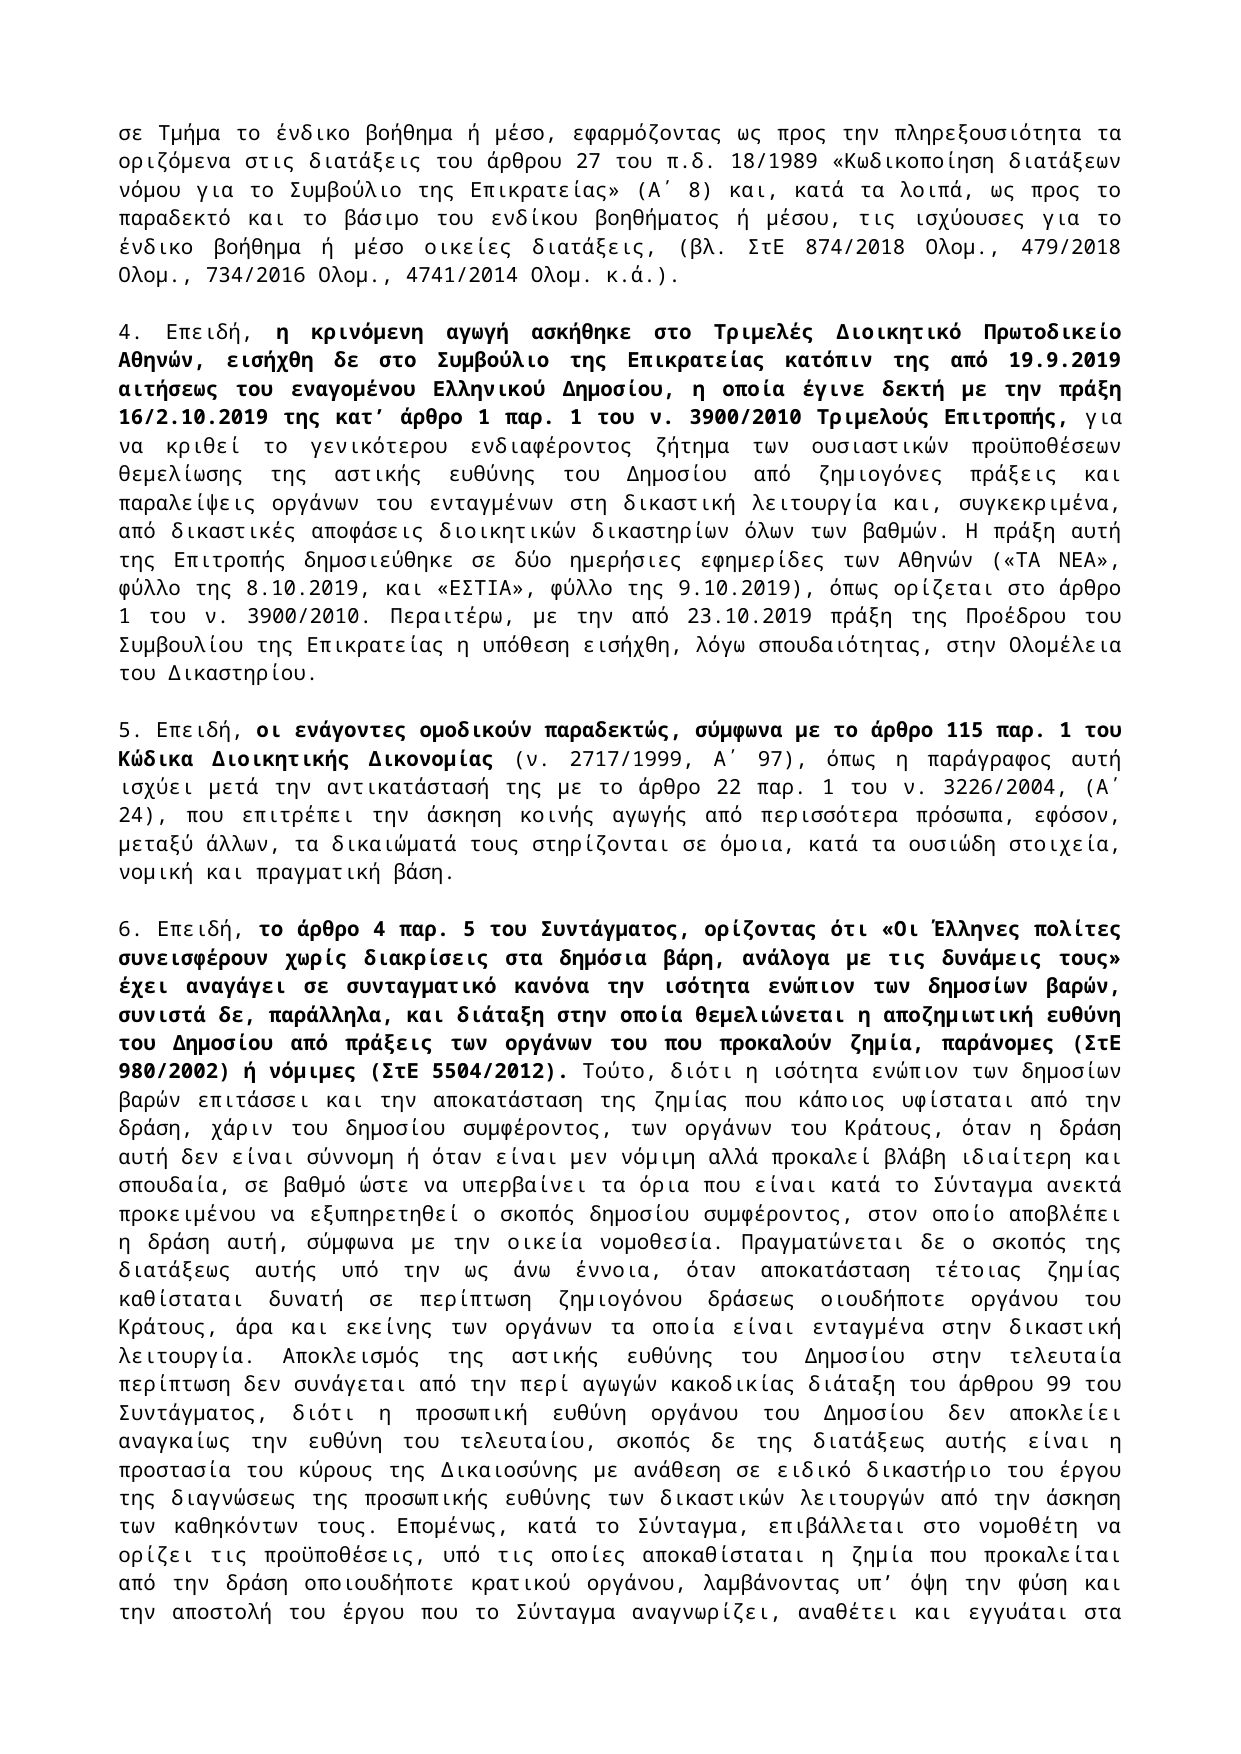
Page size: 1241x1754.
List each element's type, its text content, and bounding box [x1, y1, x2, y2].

text 6. Επειδή, το άρθρο 4 παρ. 5 του Συντάγματος, ορίζοντας ότι «Οι Έλληνες πολίτες συνεισφέρουν χωρίς διακρίσεις στα δημόσια βάρη, ανάλογα με τις δυνάμεις τους» έχει αναγάγει σε συνταγματικό κανόνα την ισότητα ενώπιον των δημοσίων βαρών, συνιστά δε, παράλληλα, και διάταξη στην οποία θεμελιώνεται η αποζημιωτική ευθύνη του Δημοσίου από πράξεις των οργάνων του που προκαλούν ζημία, παράνομες (ΣτΕ 980/2002) ή νόμιμες (ΣτΕ 5504/2012). Τούτο, διότι η ισότητα ενώπιον των δημοσίων βαρών επιτάσσει και την αποκατάσταση της ζημίας που κάποιος υφίσταται από την δράση, χάριν του δημοσίου συμφέροντος, των οργάνων του Κράτους, όταν η δράση αυτή δεν είναι σύννομη ή όταν είναι μεν νόμιμη αλλά προκαλεί βλάβη ιδιαίτερη και σπουδαία, σε βαθμό ώστε να υπερβαίνει τα όρια που είναι κατά το Σύνταγμα ανεκτά προκειμένου να εξυπηρετηθεί ο σκοπός δημοσίου συμφέροντος, στον οποίο αποβλέπει η δράση αυτή, σύμφωνα με την οικεία νομοθεσία. Πραγματώνεται δε ο σκοπός της διατάξεως αυτής υπό την ως άνω έννοια, όταν αποκατάσταση τέτοιας ζημίας καθίσταται δυνατή σε περίπτωση ζημιογόνου δράσεως οιουδήποτε οργάνου του Κράτους, άρα και εκείνης των οργάνων τα οποία είναι ενταγμένα στην δικαστική λειτουργία. Αποκλεισμός της αστικής ευθύνης του Δημοσίου στην τελευταία περίπτωση δεν συνάγεται από την περί αγωγών κακοδικίας διάταξη του άρθρου 99 του Συντάγματος, διότι η προσωπική ευθύνη οργάνου του Δημοσίου δεν αποκλείει αναγκαίως την ευθύνη του τελευταίου, σκοπός δε της διατάξεως αυτής είναι η προστασία του κύρους της Δικαιοσύνης με ανάθεση σε ειδικό δικαστήριο του έργου της διαγνώσεως της προσωπικής ευθύνης των δικαστικών λειτουργών από την άσκηση των καθηκόντων τους. Επομένως, κατά το Σύνταγμα, επιβάλλεται στο νομοθέτη να ορίζει τις προϋποθέσεις, υπό τις οποίες αποκαθίσταται η ζημία που προκαλείται από την δράση οποιουδήποτε κρατικού οργάνου, λαμβάνοντας υπ’ όψη την φύση και την αποστολή του έργου που το Σύνταγμα αναγνωρίζει, αναθέτει και εγγυάται στα [118, 914, 1122, 1625]
text 5. Επειδή, οι ενάγοντες ομοδικούν παραδεκτώς, σύμφωνα με το άρθρο 115 παρ. 1 του Κώδικα Διοικητικής Δικονομίας (ν. 2717/1999, Α΄ 97), όπως η παράγραφος αυτή ισχύει μετά την αντικατάστασή της με το άρθρο 22 παρ. 1 του ν. 3226/2004, (Α΄ 24), που επιτρέπει την άσκηση κοινής αγωγής από περισσότερα πρόσωπα, εφόσον, μεταξύ άλλων, τα δικαιώματά τους στηρίζονται σε όμοια, κατά τα ουσιώδη στοιχεία, νομική και πραγματική βάση. [118, 715, 1122, 886]
text σε Τμήμα το ένδικο βοήθημα ή μέσο, εφαρμόζοντας ως προς την πληρεξουσιότητα τα οριζόμενα στις διατάξεις του άρθρου 27 του π.δ. 18/1989 «Κωδικοποίηση διατάξεων νόμου για το Συμβούλιο της Επικρατείας» (Α΄ 8) και, κατά τα λοιπά, ως προς το παραδεκτό και το βάσιμο του ενδίκου βοηθήματος ή μέσου, τις ισχύουσες για το ένδικο βοήθημα ή μέσο οικείες διατάξεις, (βλ. ΣτΕ 874/2018 Ολομ., 479/2018 Ολομ., 734/2016 Ολομ., 4741/2014 Ολομ. κ.ά.). [118, 118, 1122, 289]
text 4. Επειδή, η κρινόμενη αγωγή ασκήθηκε στο Τριμελές Διοικητικό Πρωτοδικείο Αθηνών, εισήχθη δε στο Συμβούλιο της Επικρατείας κατόπιν της από 19.9.2019 αιτήσεως του εναγομένου Ελληνικού Δημοσίου, η οποία έγινε δεκτή με την πράξη 16/2.10.2019 της κατ’ άρθρο 1 παρ. 1 του ν. 3900/2010 Τριμελούς Επιτροπής, για να κριθεί το γενικότερου ενδιαφέροντος ζήτημα των ουσιαστικών προϋποθέσεων θεμελίωσης της αστικής ευθύνης του Δημοσίου από ζημιογόνες πράξεις και παραλείψεις οργάνων του ενταγμένων στη δικαστική λειτουργία και, συγκεκριμένα, από δικαστικές αποφάσεις διοικητικών δικαστηρίων όλων των βαθμών. Η πράξη αυτή της Επιτροπής δημοσιεύθηκε σε δύο ημερήσιες εφημερίδες των Αθηνών («ΤΑ ΝΕΑ», φύλλο της 8.10.2019, και «ΕΣΤΙΑ», φύλλο της 9.10.2019), όπως ορίζεται στο άρθρο 1 του ν. 3900/2010. Περαιτέρω, με την από 23.10.2019 πράξη της Προέδρου του Συμβουλίου της Επικρατείας η υπόθεση εισήχθη, λόγω σπουδαιότητας, στην Ολομέλεια του Δικαστηρίου. [118, 317, 1122, 687]
